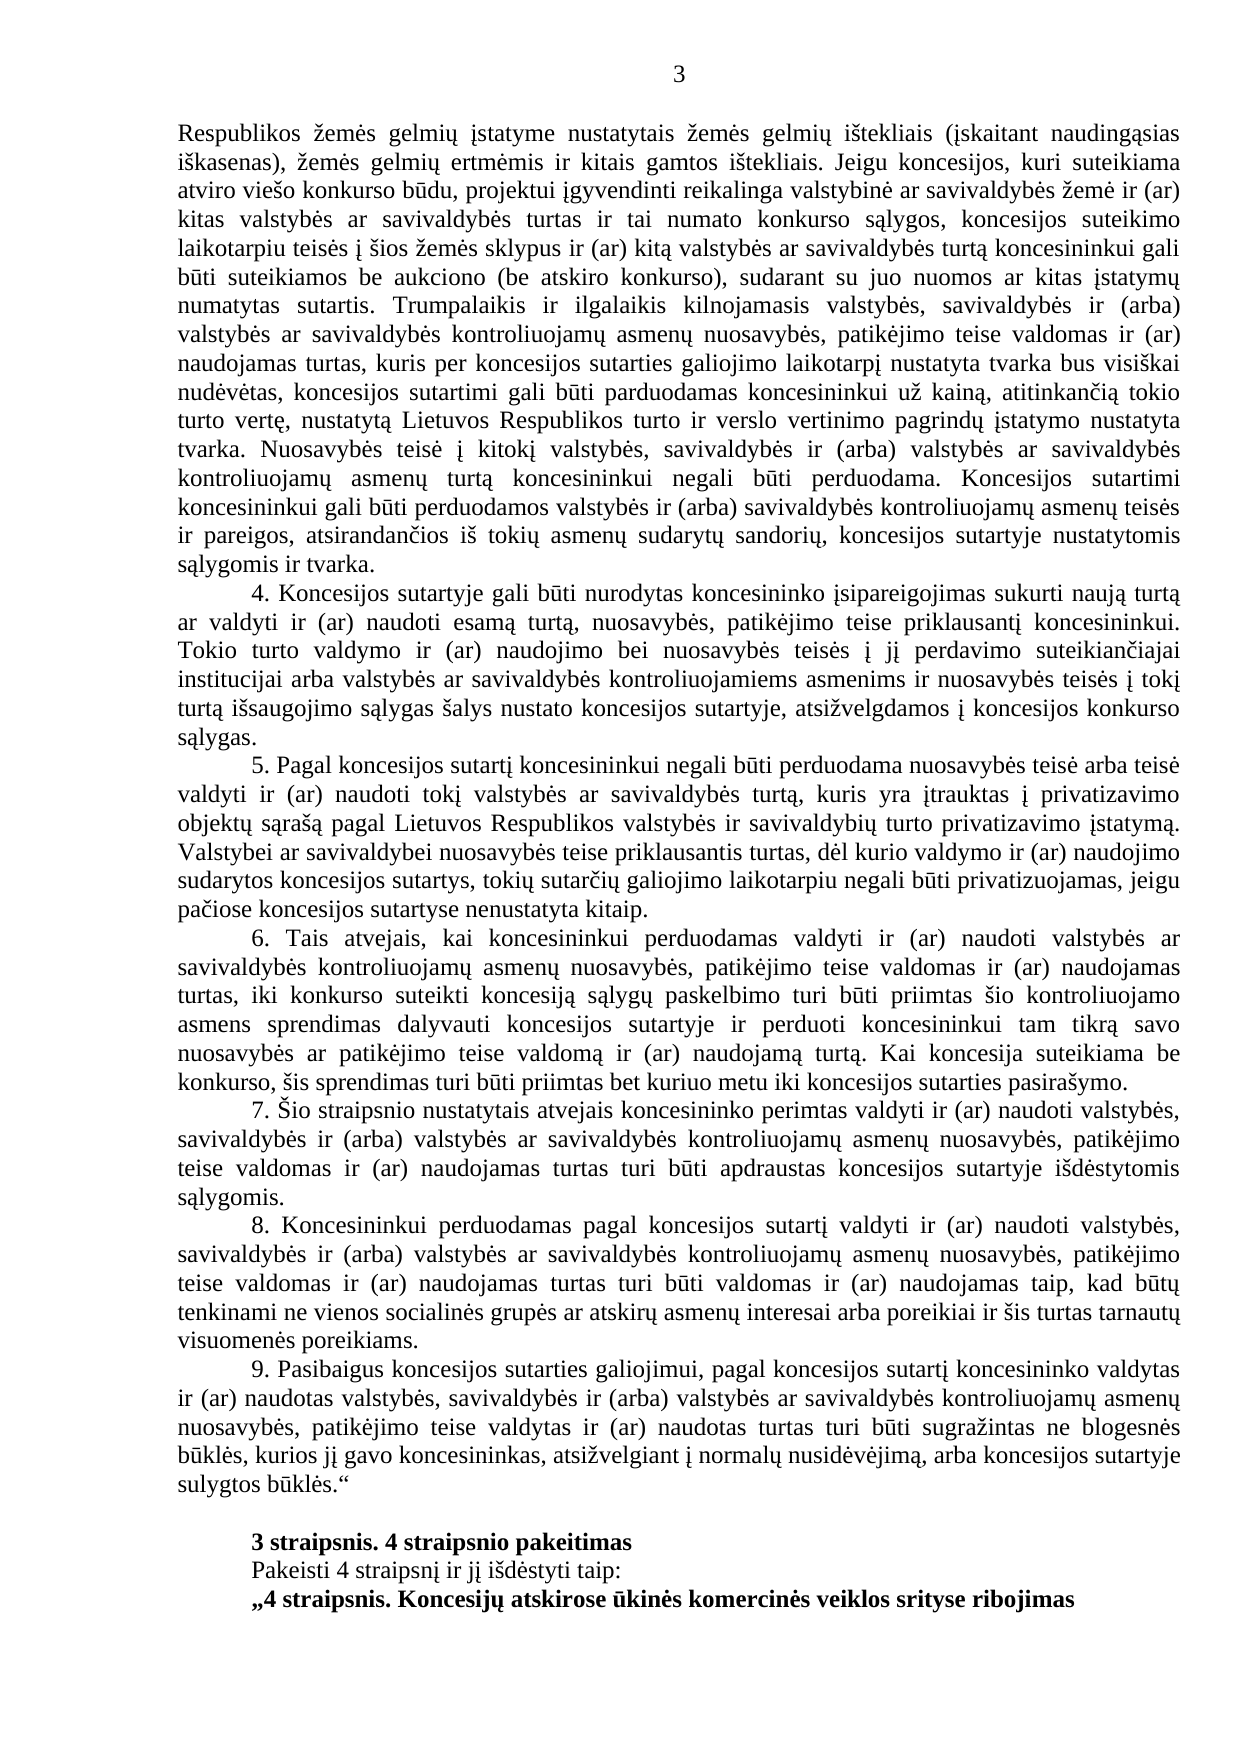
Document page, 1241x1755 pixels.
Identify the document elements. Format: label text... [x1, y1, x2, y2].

text 6. Tais atvejais, kai koncesininkui perduodamas valdyti ir (ar) naudoti valstybės ar savivaldybės kontroliuojamų asmenų nuosavybės, patikėjimo teise valdomas ir (ar) naudojamas turtas, iki konkurso suteikti koncesiją sąlygų paskelbimo turi būti priimtas šio kontroliuojamo asmens sprendimas dalyvauti koncesijos sutartyje ir perduoti koncesininkui tam tikrą savo nuosavybės ar patikėjimo teise valdomą ir (ar) naudojamą turtą. Kai koncesija suteikiama be konkurso, šis sprendimas turi būti priimtas bet kuriuo metu iki koncesijos sutarties pasirašymo. [177, 923, 1181, 1096]
text „4 straipsnis. Koncesijų atskirose ūkinės komercinės veiklos srityse ribojimas [177, 1584, 1181, 1613]
text 9. Pasibaigus koncesijos sutarties galiojimui, pagal koncesijos sutartį koncesininko valdytas ir (ar) naudotas valstybės, savivaldybės ir (arba) valstybės ar savivaldybės kontroliuojamų asmenų nuosavybės, patikėjimo teise valdytas ir (ar) naudotas turtas turi būti sugražintas ne blogesnės būklės, kurios jį gavo koncesininkas, atsižvelgiant į normalų nusidėvėjimą, arba koncesijos sutartyje sulygtos būklės.“ [177, 1354, 1181, 1498]
text Respublikos žemės gelmių įstatyme nustatytais žemės gelmių ištekliais (įskaitant naudingąsias iškasenas), žemės gelmių ertmėmis ir kitais gamtos ištekliais. Jeigu koncesijos, kuri suteikiama atviro viešo konkurso būdu, projektui įgyvendinti reikalinga valstybinė ar savivaldybės žemė ir (ar) kitas valstybės ar savivaldybės turtas ir tai numato konkurso sąlygos, koncesijos suteikimo laikotarpiu teisės į šios žemės sklypus ir (ar) kitą valstybės ar savivaldybės turtą koncesininkui gali būti suteikiamos be aukciono (be atskiro konkurso), sudarant su juo nuomos ar kitas įstatymų numatytas sutartis. Trumpalaikis ir ilgalaikis kilnojamasis valstybės, savivaldybės ir (arba) valstybės ar savivaldybės kontroliuojamų asmenų nuosavybės, patikėjimo teise valdomas ir (ar) naudojamas turtas, kuris per koncesijos sutarties galiojimo laikotarpį nustatyta tvarka bus visiškai nudėvėtas, koncesijos sutartimi gali būti parduodamas koncesininkui už kainą, atitinkančią tokio turto vertę, nustatytą Lietuvos Respublikos turto ir verslo vertinimo pagrindų įstatymo nustatyta tvarka. Nuosavybės teisė į kitokį valstybės, savivaldybės ir (arba) valstybės ar savivaldybės kontroliuojamų asmenų turtą koncesininkui negali būti perduodama. Koncesijos sutartimi koncesininkui gali būti perduodamos valstybės ir (arba) savivaldybės kontroliuojamų asmenų teisės ir pareigos, atsirandančios iš tokių asmenų sudarytų sandorių, koncesijos sutartyje nustatytomis sąlygomis ir tvarka. [177, 118, 1181, 578]
text Pakeisti 4 straipsnį ir jį išdėstyti taip: [177, 1556, 1181, 1584]
text 8. Koncesininkui perduodamas pagal koncesijos sutartį valdyti ir (ar) naudoti valstybės, savivaldybės ir (arba) valstybės ar savivaldybės kontroliuojamų asmenų nuosavybės, patikėjimo teise valdomas ir (ar) naudojamas turtas turi būti valdomas ir (ar) naudojamas taip, kad būtų tenkinami ne vienos socialinės grupės ar atskirų asmenų interesai arba poreikiai ir šis turtas tarnautų visuomenės poreikiams. [177, 1211, 1181, 1354]
text 5. Pagal koncesijos sutartį koncesininkui negali būti perduodama nuosavybės teisė arba teisė valdyti ir (ar) naudoti tokį valstybės ar savivaldybės turtą, kuris yra įtrauktas į privatizavimo objektų sąrašą pagal Lietuvos Respublikos valstybės ir savivaldybių turto privatizavimo įstatymą. Valstybei ar savivaldybei nuosavybės teise priklausantis turtas, dėl kurio valdymo ir (ar) naudojimo sudarytos koncesijos sutartys, tokių sutarčių galiojimo laikotarpiu negali būti privatizuojamas, jeigu pačiose koncesijos sutartyse nenustatyta kitaip. [177, 751, 1181, 923]
text 7. Šio straipsnio nustatytais atvejais koncesininko perimtas valdyti ir (ar) naudoti valstybės, savivaldybės ir (arba) valstybės ar savivaldybės kontroliuojamų asmenų nuosavybės, patikėjimo teise valdomas ir (ar) naudojamas turtas turi būti apdraustas koncesijos sutartyje išdėstytomis sąlygomis. [177, 1096, 1181, 1211]
text 3 straipsnis. 4 straipsnio pakeitimas [177, 1527, 1181, 1556]
text 4. Koncesijos sutartyje gali būti nurodytas koncesininko įsipareigojimas sukurti naują turtą ar valdyti ir (ar) naudoti esamą turtą, nuosavybės, patikėjimo teise priklausantį koncesininkui. Tokio turto valdymo ir (ar) naudojimo bei nuosavybės teisės į jį perdavimo suteikiančiajai institucijai arba valstybės ar savivaldybės kontroliuojamiems asmenims ir nuosavybės teisės į tokį turtą išsaugojimo sąlygas šalys nustato koncesijos sutartyje, atsižvelgdamos į koncesijos konkurso sąlygas. [177, 578, 1181, 751]
